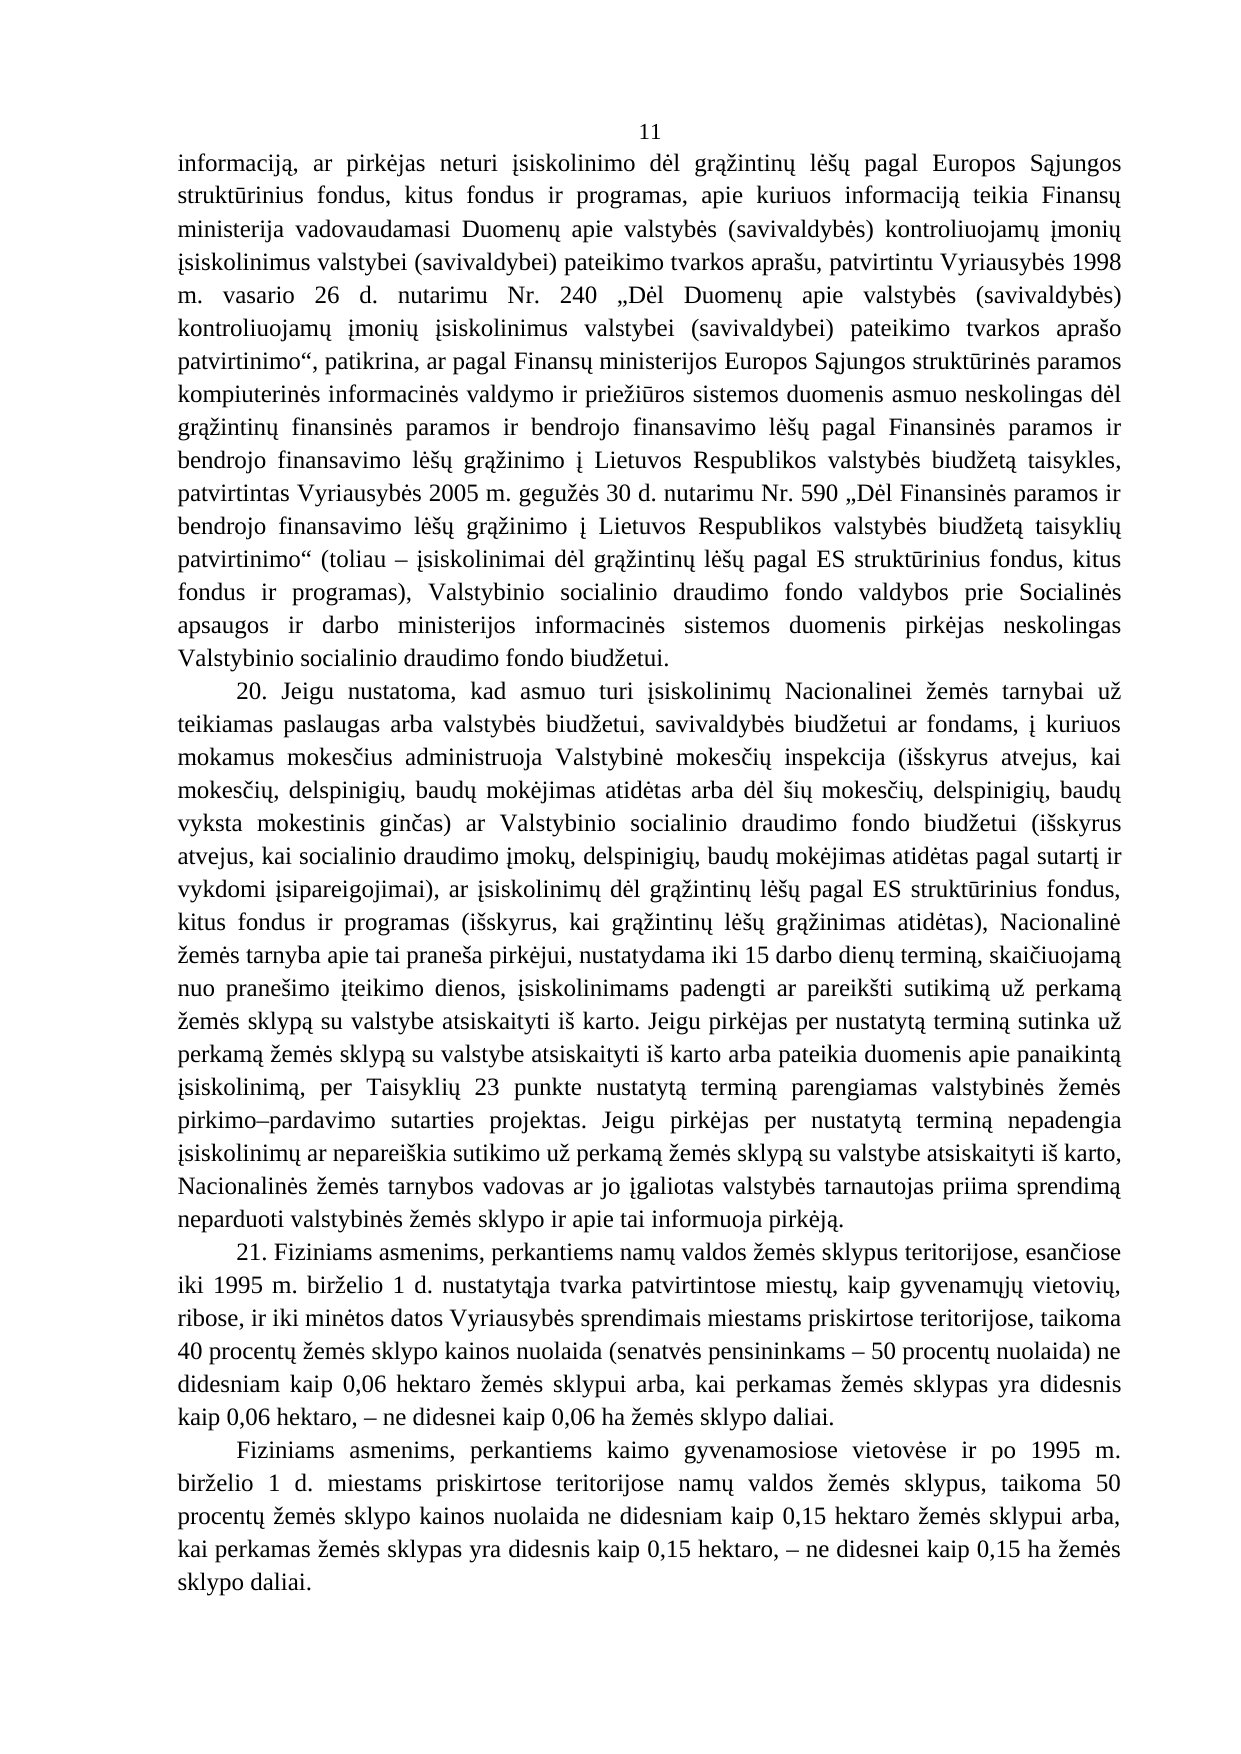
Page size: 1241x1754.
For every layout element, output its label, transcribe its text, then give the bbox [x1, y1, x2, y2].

text 20. Jeigu nustatoma, kad asmuo turi įsiskolinimų Nacionalinei žemės tarnybai už teikiamas paslaugas arba valstybės biudžetui, savivaldybės biudžetui ar fondams, į kuriuos mokamus mokesčius administruoja Valstybinė mokesčių inspekcija (išskyrus atvejus, kai mokesčių, delspinigių, baudų mokėjimas atidėtas arba dėl šių mokesčių, delspinigių, baudų vyksta mokestinis ginčas) ar Valstybinio socialinio draudimo fondo biudžetui (išskyrus atvejus, kai socialinio draudimo įmokų, delspinigių, baudų mokėjimas atidėtas pagal sutartį ir vykdomi įsipareigojimai), ar įsiskolinimų dėl grąžintinų lėšų pagal ES struktūrinius fondus, kitus fondus ir programas (išskyrus, kai grąžintinų lėšų grąžinimas atidėtas), Nacionalinė žemės tarnyba apie tai praneša pirkėjui, nustatydama iki 15 darbo dienų terminą, skaičiuojamą nuo pranešimo įteikimo dienos, įsiskolinimams padengti ar pareikšti sutikimą už perkamą žemės sklypą su valstybe atsiskaityti iš karto. Jeigu pirkėjas per nustatytą terminą sutinka už perkamą žemės sklypą su valstybe atsiskaityti iš karto arba pateikia duomenis apie panaikintą įsiskolinimą, per Taisyklių 23 punkte nustatytą terminą parengiamas valstybinės žemės pirkimo–pardavimo sutarties projektas. Jeigu pirkėjas per nustatytą terminą nepadengia įsiskolinimų ar nepareiškia sutikimo už perkamą žemės sklypą su valstybe atsiskaityti iš karto, Nacionalinės žemės tarnybos vadovas ar jo įgaliotas valstybės tarnautojas priima sprendimą neparduoti valstybinės žemės sklypo ir apie tai informuoja pirkėją. [177, 676, 1122, 1233]
text Fiziniams asmenims, perkantiems kaimo gyvenamosiose vietovėse ir po 1995 m. birželio 1 d. miestams priskirtose teritorijose namų valdos žemės sklypus, taikoma 50 procentų žemės sklypo kainos nuolaida ne didesniam kaip 0,15 hektaro žemės sklypui arba, kai perkamas žemės sklypas yra didesnis kaip 0,15 hektaro, – ne didesnei kaip 0,15 ha žemės sklypo daliai. [177, 1435, 1122, 1596]
text informaciją, ar pirkėjas neturi įsiskolinimo dėl grąžintinų lėšų pagal Europos Sąjungos struktūrinius fondus, kitus fondus ir programas, apie kuriuos informaciją teikia Finansų ministerija vadovaudamasi Duomenų apie valstybės (savivaldybės) kontroliuojamų įmonių įsiskolinimus valstybei (savivaldybei) pateikimo tvarkos aprašu, patvirtintu Vyriausybės 1998 m. vasario 26 d. nutarimu Nr. 240 „Dėl Duomenų apie valstybės (savivaldybės) kontroliuojamų įmonių įsiskolinimus valstybei (savivaldybei) pateikimo tvarkos aprašo patvirtinimo“, patikrina, ar pagal Finansų ministerijos Europos Sąjungos struktūrinės paramos kompiuterinės informacinės valdymo ir priežiūros sistemos duomenis asmuo neskolingas dėl grąžintinų finansinės paramos ir bendrojo finansavimo lėšų pagal Finansinės paramos ir bendrojo finansavimo lėšų grąžinimo į Lietuvos Respublikos valstybės biudžetą taisykles, patvirtintas Vyriausybės 2005 m. gegužės 30 d. nutarimu Nr. 590 „Dėl Finansinės paramos ir bendrojo finansavimo lėšų grąžinimo į Lietuvos Respublikos valstybės biudžetą taisyklių patvirtinimo“ (toliau – įsiskolinimai dėl grąžintinų lėšų pagal ES struktūrinius fondus, kitus fondus ir programas), Valstybinio socialinio draudimo fondo valdybos prie Socialinės apsaugos ir darbo ministerijos informacinės sistemos duomenis pirkėjas neskolingas Valstybinio socialinio draudimo fondo biudžetui. [177, 148, 1122, 672]
text 21. Fiziniams asmenims, perkantiems namų valdos žemės sklypus teritorijose, esančiose iki 1995 m. birželio 1 d. nustatytąja tvarka patvirtintose miestų, kaip gyvenamųjų vietovių, ribose, ir iki minėtos datos Vyriausybės sprendimais miestams priskirtose teritorijose, taikoma 40 procentų žemės sklypo kainos nuolaida (senatvės pensininkams – 50 procentų nuolaida) ne didesniam kaip 0,06 hektaro žemės sklypui arba, kai perkamas žemės sklypas yra didesnis kaip 0,06 hektaro, – ne didesnei kaip 0,06 ha žemės sklypo daliai. [177, 1237, 1122, 1431]
